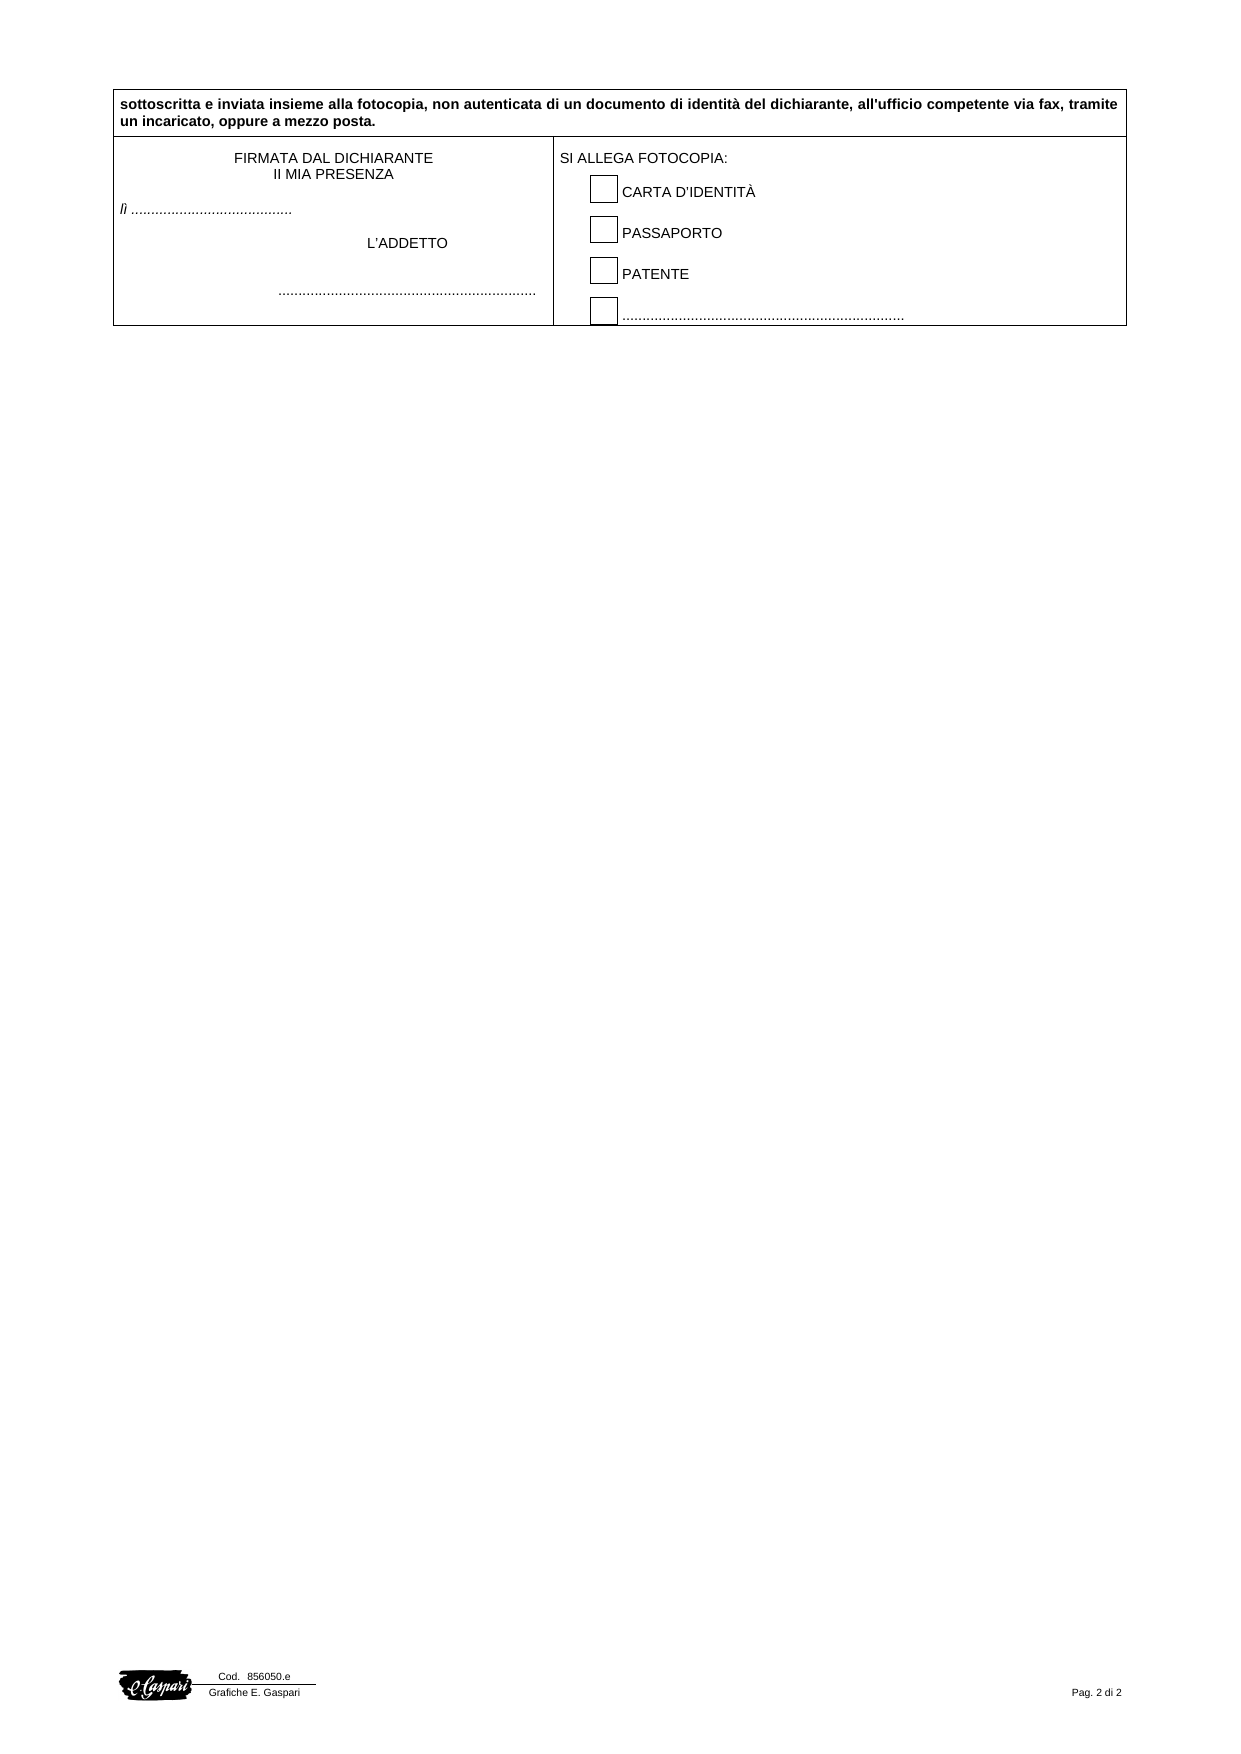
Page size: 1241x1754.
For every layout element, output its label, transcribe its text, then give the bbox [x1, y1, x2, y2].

picture [118, 1669, 192, 1701]
table_cell SI ALLEGA FOTOCOPIA: CARTA D’IDENTITÀ PASSAPORTO PATENTE ...................................................................... [554, 137, 1126, 325]
table_cell FIRMATA DAL DICHIARANTE II MIA PRESENZA lì ........................................ L’ADDETTO ................................................................ [114, 137, 553, 325]
table_header sottoscritta e inviata insieme alla fotocopia, non autenticata di un documento di identità del dichiarante, all'ufficio competente via fax, tramite un incaricato, oppure a mezzo posta. [114, 90, 1126, 136]
